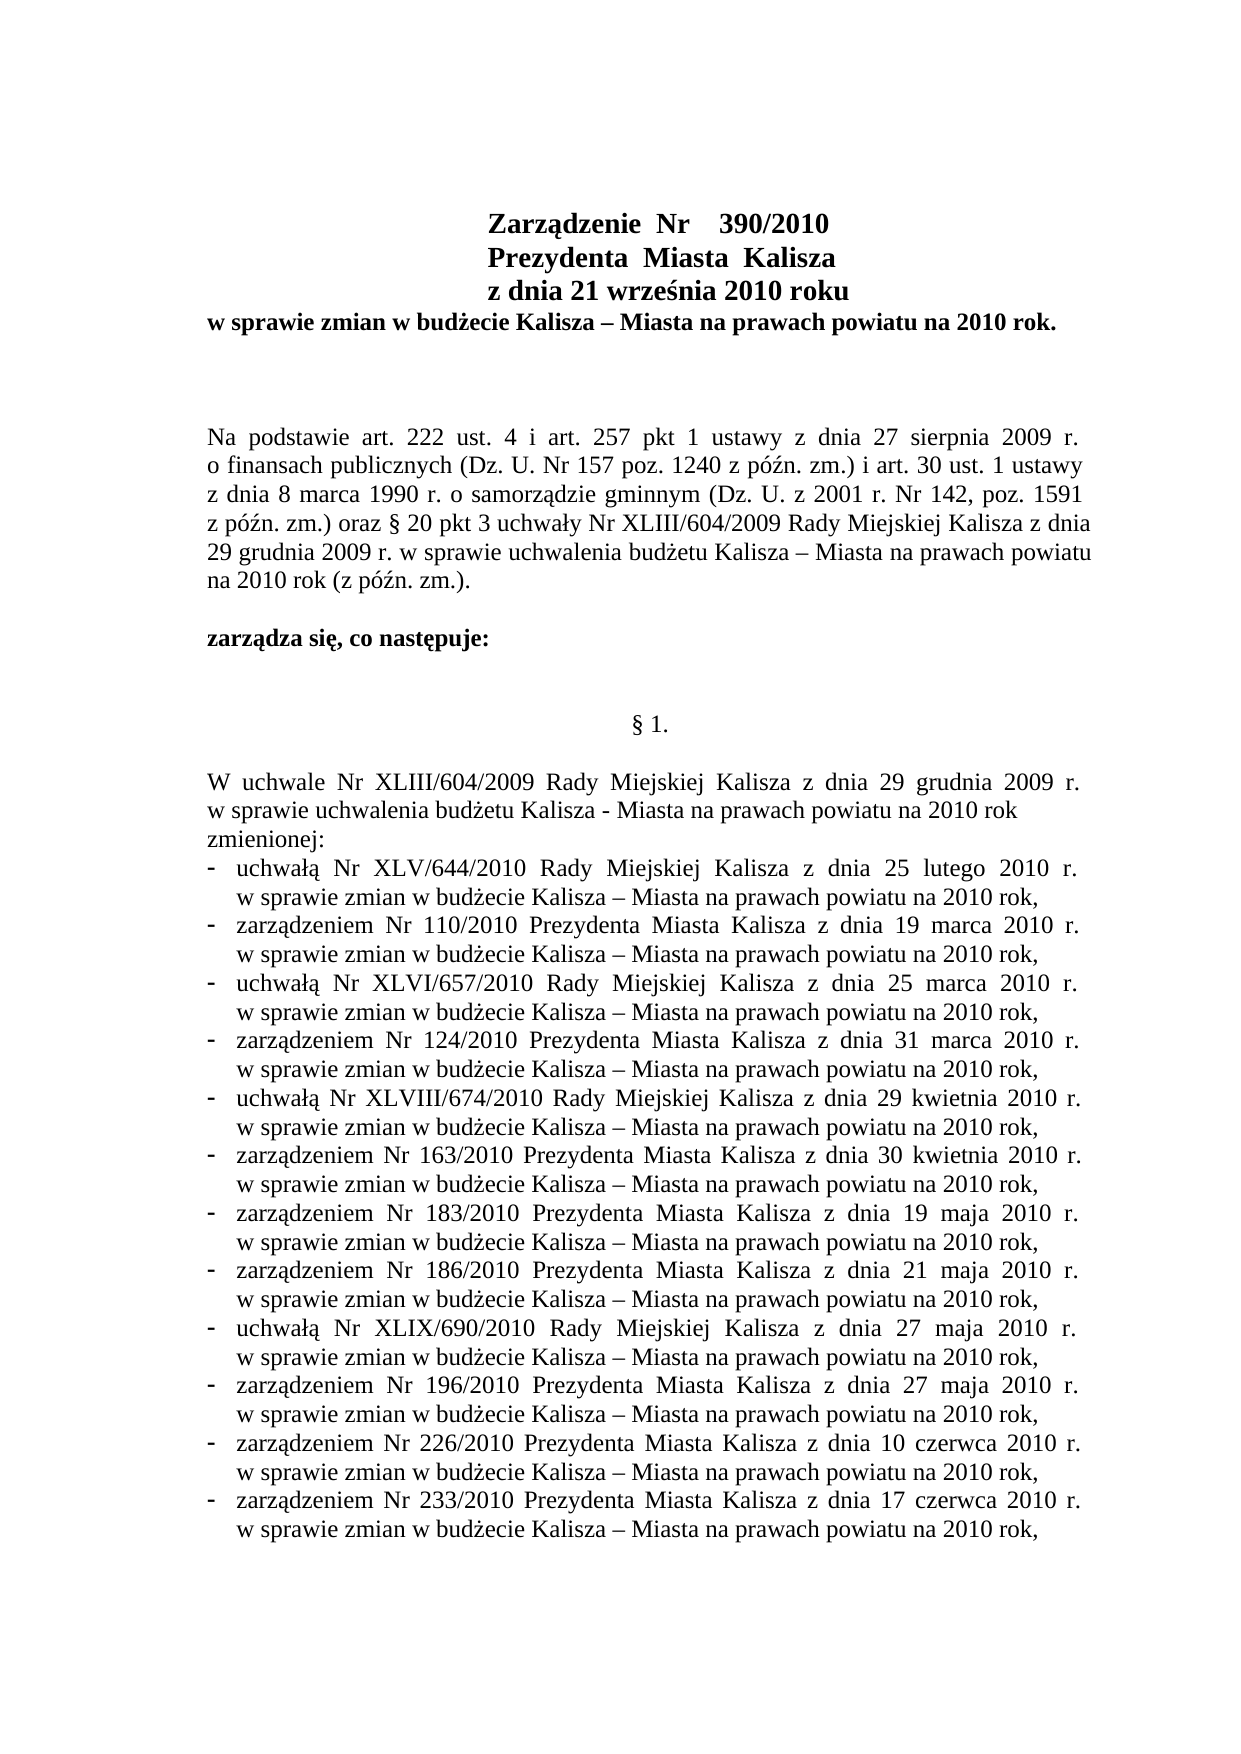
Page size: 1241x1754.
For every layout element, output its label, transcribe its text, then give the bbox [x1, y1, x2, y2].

title Zarządzenie Nr 390/2010 [487, 206, 871, 240]
text Na podstawie art. 222 ust. 4 i art. 257 pkt 1 ustawy z dnia 27 sierpnia 2009 r. o finansach publicznych (Dz. U. Nr 157 poz. 1240 z późn. zm.) i art. 30 ust. 1 ustawy z dnia 8 marca 1990 r. o samorządzie gminnym (Dz. U. z 2001 r. Nr 142, poz. 1591 z późn. zm.) oraz § 20 pkt 3 uchwały Nr XLIII/604/2009 Rady Miejskiej Kalisza z dnia 29 grudnia 2009 r. w sprawie uchwalenia budżetu Kalisza – Miasta na prawach powiatu na 2010 rok (z późn. zm.). [207, 422, 1092, 594]
list uchwałą Nr XLVI/657/2010 Rady Miejskiej Kalisza z dnia 25 marca 2010 r. w sprawie zmian w budżecie Kalisza – Miasta na prawach powiatu na 2010 rok, [207, 968, 1092, 1026]
list zarządzeniem Nr 110/2010 Prezydenta Miasta Kalisza z dnia 19 marca 2010 r. w sprawie zmian w budżecie Kalisza – Miasta na prawach powiatu na 2010 rok, [207, 911, 1092, 968]
list zarządzeniem Nr 196/2010 Prezydenta Miasta Kalisza z dnia 27 maja 2010 r. w sprawie zmian w budżecie Kalisza – Miasta na prawach powiatu na 2010 rok, [207, 1371, 1092, 1428]
list zarządzeniem Nr 163/2010 Prezydenta Miasta Kalisza z dnia 30 kwietnia 2010 r. w sprawie zmian w budżecie Kalisza – Miasta na prawach powiatu na 2010 rok, [207, 1141, 1092, 1198]
list zarządzeniem Nr 186/2010 Prezydenta Miasta Kalisza z dnia 21 maja 2010 r. w sprawie zmian w budżecie Kalisza – Miasta na prawach powiatu na 2010 rok, [207, 1256, 1092, 1313]
list zarządzeniem Nr 233/2010 Prezydenta Miasta Kalisza z dnia 17 czerwca 2010 r. w sprawie zmian w budżecie Kalisza – Miasta na prawach powiatu na 2010 rok, [207, 1486, 1092, 1543]
title Prezydenta Miasta Kalisza z dnia 21 września 2010 roku [487, 240, 871, 307]
text § 1. [207, 709, 1092, 738]
text zarządza się, co następuje: [207, 623, 1092, 652]
list zarządzeniem Nr 124/2010 Prezydenta Miasta Kalisza z dnia 31 marca 2010 r. w sprawie zmian w budżecie Kalisza – Miasta na prawach powiatu na 2010 rok, [207, 1026, 1092, 1083]
list zarządzeniem Nr 183/2010 Prezydenta Miasta Kalisza z dnia 19 maja 2010 r. w sprawie zmian w budżecie Kalisza – Miasta na prawach powiatu na 2010 rok, [207, 1198, 1092, 1256]
list zarządzeniem Nr 226/2010 Prezydenta Miasta Kalisza z dnia 10 czerwca 2010 r. w sprawie zmian w budżecie Kalisza – Miasta na prawach powiatu na 2010 rok, [207, 1428, 1092, 1486]
list uchwałą Nr XLVIII/674/2010 Rady Miejskiej Kalisza z dnia 29 kwietnia 2010 r. w sprawie zmian w budżecie Kalisza – Miasta na prawach powiatu na 2010 rok, [207, 1083, 1092, 1141]
text W uchwale Nr XLIII/604/2009 Rady Miejskiej Kalisza z dnia 29 grudnia 2009 r. w sprawie uchwalenia budżetu Kalisza - Miasta na prawach powiatu na 2010 rok [207, 767, 1092, 824]
list uchwałą Nr XLIX/690/2010 Rady Miejskiej Kalisza z dnia 27 maja 2010 r. w sprawie zmian w budżecie Kalisza – Miasta na prawach powiatu na 2010 rok, [207, 1313, 1092, 1371]
text zmienionej: [207, 824, 1092, 853]
list uchwałą Nr XLV/644/2010 Rady Miejskiej Kalisza z dnia 25 lutego 2010 r. w sprawie zmian w budżecie Kalisza – Miasta na prawach powiatu na 2010 rok, [207, 853, 1092, 911]
text w sprawie zmian w budżecie Kalisza – Miasta na prawach powiatu na 2010 rok. [207, 307, 1092, 336]
